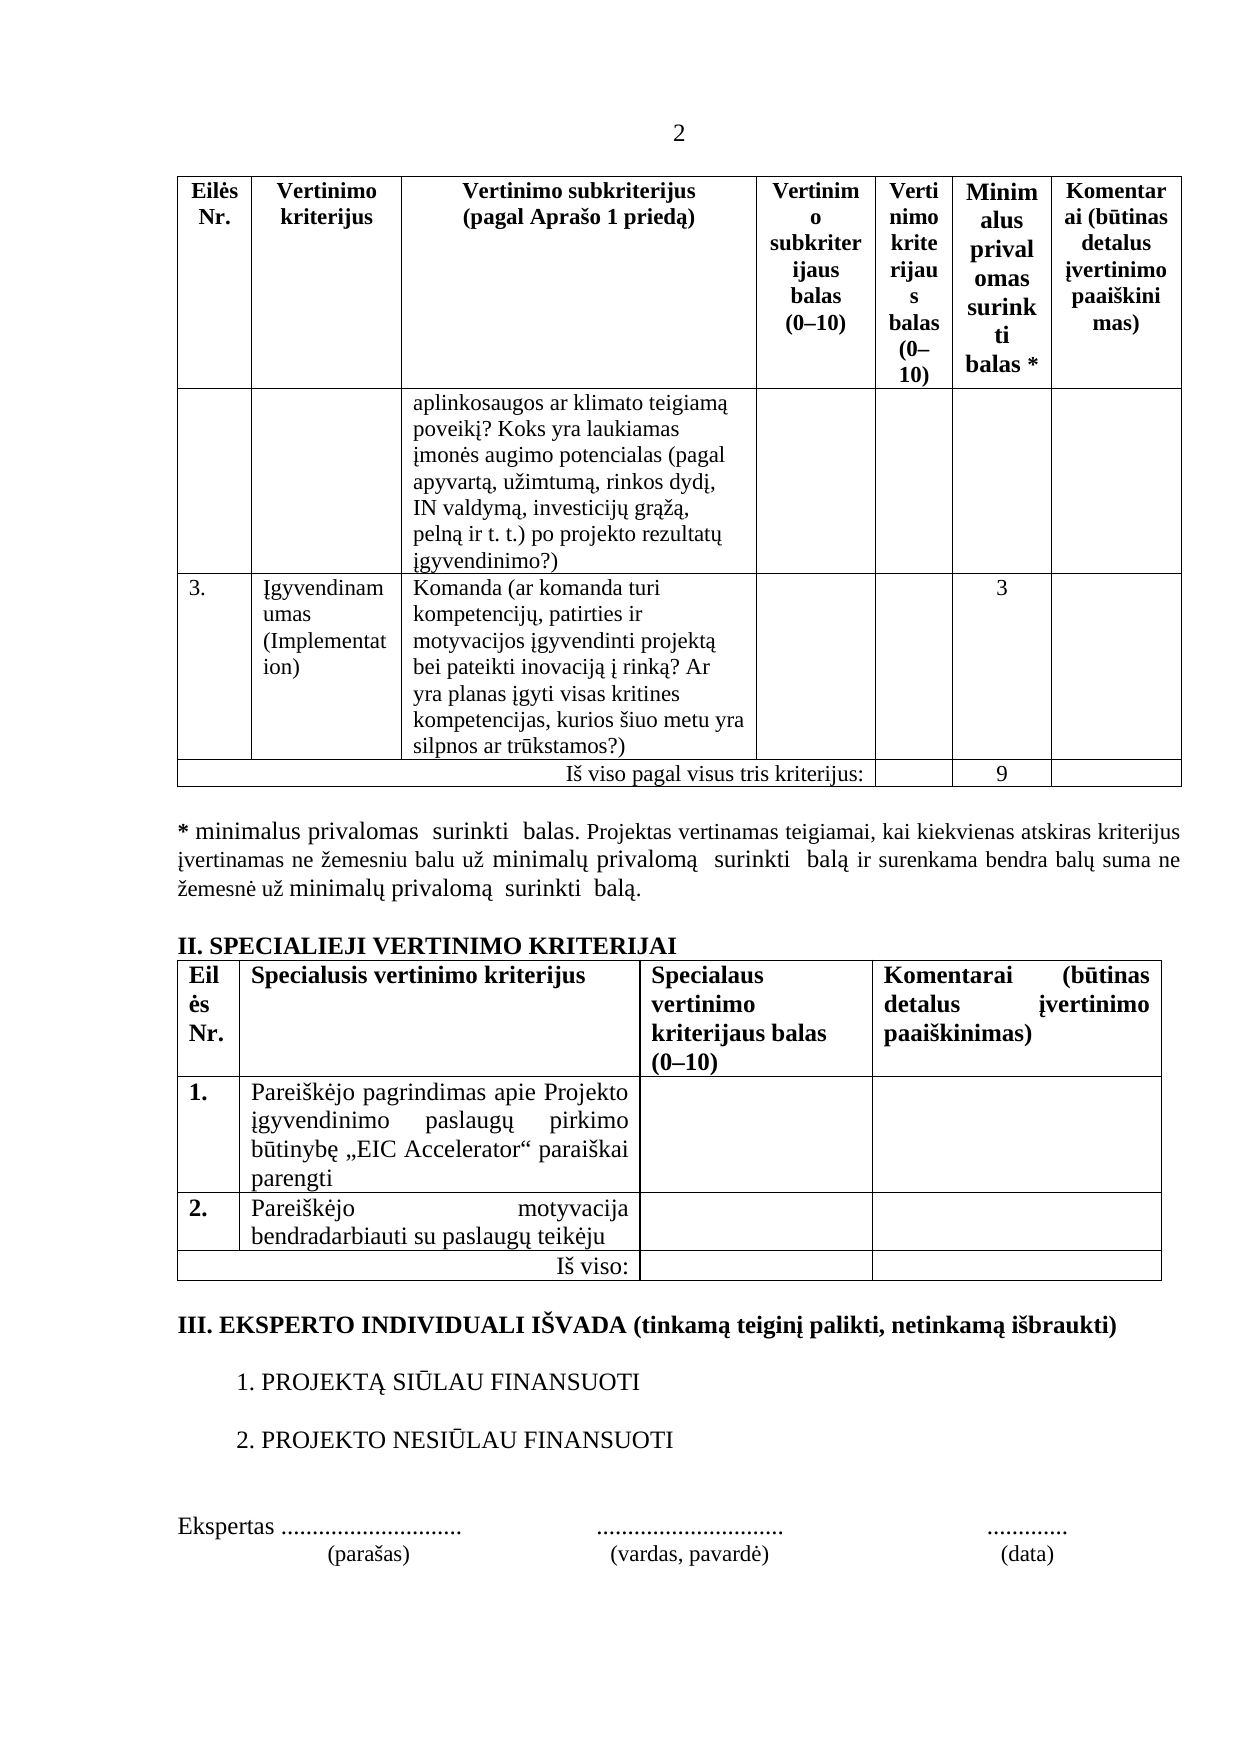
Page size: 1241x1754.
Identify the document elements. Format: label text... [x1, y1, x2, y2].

table_cell Iš viso: [178, 1251, 639, 1280]
table_cell [641, 1193, 872, 1250]
table_cell [873, 1251, 1161, 1280]
table_header Specialusis vertinimo kriterijus [240, 961, 639, 1076]
table_cell [641, 1077, 872, 1192]
table_header Vertinimo subkriterijus (pagal Aprašo 1 priedą) [402, 177, 756, 388]
table_cell [876, 574, 952, 759]
table_header Specialaus vertinimo kriterijaus balas (0–10) [641, 961, 872, 1076]
table_cell aplinkosaugos ar klimato teigiamą poveikį? Koks yra laukiamas įmonės augimo potencialas (pagal apyvartą, užimtumą, rinkos dydį, IN valdymą, investicijų grąžą, pelną ir t. t.) po projekto rezultatų įgyvendinimo?) [402, 389, 756, 573]
table_header Vertinimo kriterijus [252, 177, 401, 388]
table_cell [641, 1251, 872, 1280]
table_header Eilės Nr. [178, 961, 239, 1076]
table_cell Pareiškėjo pagrindimas apie Projekto įgyvendinimo paslaugų pirkimo būtinybę „EIC Accelerator“ paraiškai parengti [240, 1077, 639, 1192]
text (parašas) (vardas, pavardė) (data) [327, 1540, 1181, 1566]
table_cell [178, 389, 251, 573]
table_cell [953, 389, 1051, 573]
table_cell 1. [178, 1077, 239, 1192]
table_cell [1052, 389, 1181, 573]
table_cell [1052, 760, 1181, 786]
text Ekspertas ............................. .............................. ............. [177, 1511, 1181, 1540]
table_cell 9 [953, 760, 1051, 786]
table_cell [873, 1077, 1161, 1192]
table_cell [876, 760, 952, 786]
table_header Komentarai (būtinas detalus įvertinimo paaiškinimas) [1052, 177, 1181, 388]
table_cell 2. [178, 1193, 239, 1250]
table_header Komentarai (būtinas detalus įvertinimo paaiškinimas) [873, 961, 1161, 1076]
table_cell Komanda (ar komanda turi kompetencijų, patirties ir motyvacijos įgyvendinti projektą bei pateikti inovaciją į rinką? Ar yra planas įgyti visas kritines kompetencijas, kurios šiuo metu yra silpnos ar trūkstamos?) [402, 574, 756, 759]
table_cell [876, 389, 952, 573]
table_cell [873, 1193, 1161, 1250]
text 2. PROJEKTO NESIŪLAU FINANSUOTI [177, 1425, 1181, 1453]
table_cell 3. [178, 574, 251, 759]
text * minimalus privalomas surinkti balas. Projektas vertinamas teigiamai, kai kiekvienas atskiras kriterijus įvertinamas ne žemesniu balu už minimalų privalomą surinkti balą ir surenkama bendra balų suma ne žemesnė už minimalų privalomą surinkti balą. [177, 816, 1181, 902]
table_cell 3 [953, 574, 1051, 759]
table_cell [1052, 574, 1181, 759]
table_cell [757, 389, 875, 573]
text II. SPECIALIEJI VERTINIMO KRITERIJAI [177, 931, 1181, 959]
table_cell [757, 574, 875, 759]
table_header Minimalus privalomas surinkti balas * [953, 177, 1051, 388]
table_header Eilės Nr. [178, 177, 251, 388]
text 1. PROJEKTĄ SIŪLAU FINANSUOTI [177, 1367, 1181, 1396]
table_cell [252, 389, 401, 573]
table_header Vertinimo subkriterijaus balas (0–10) [757, 177, 875, 388]
table_cell Iš viso pagal visus tris kriterijus: [178, 760, 875, 786]
table_header Vertinimo kriterijaus balas (0–10) [876, 177, 952, 388]
text III. EKSPERTO INDIVIDUALI IŠVADA (tinkamą teiginį palikti, netinkamą išbraukti) [177, 1310, 1181, 1338]
table_cell Įgyvendinamumas (Implementation) [252, 574, 401, 759]
table_cell Pareiškėjo motyvacija bendradarbiauti su paslaugų teikėju [240, 1193, 639, 1250]
